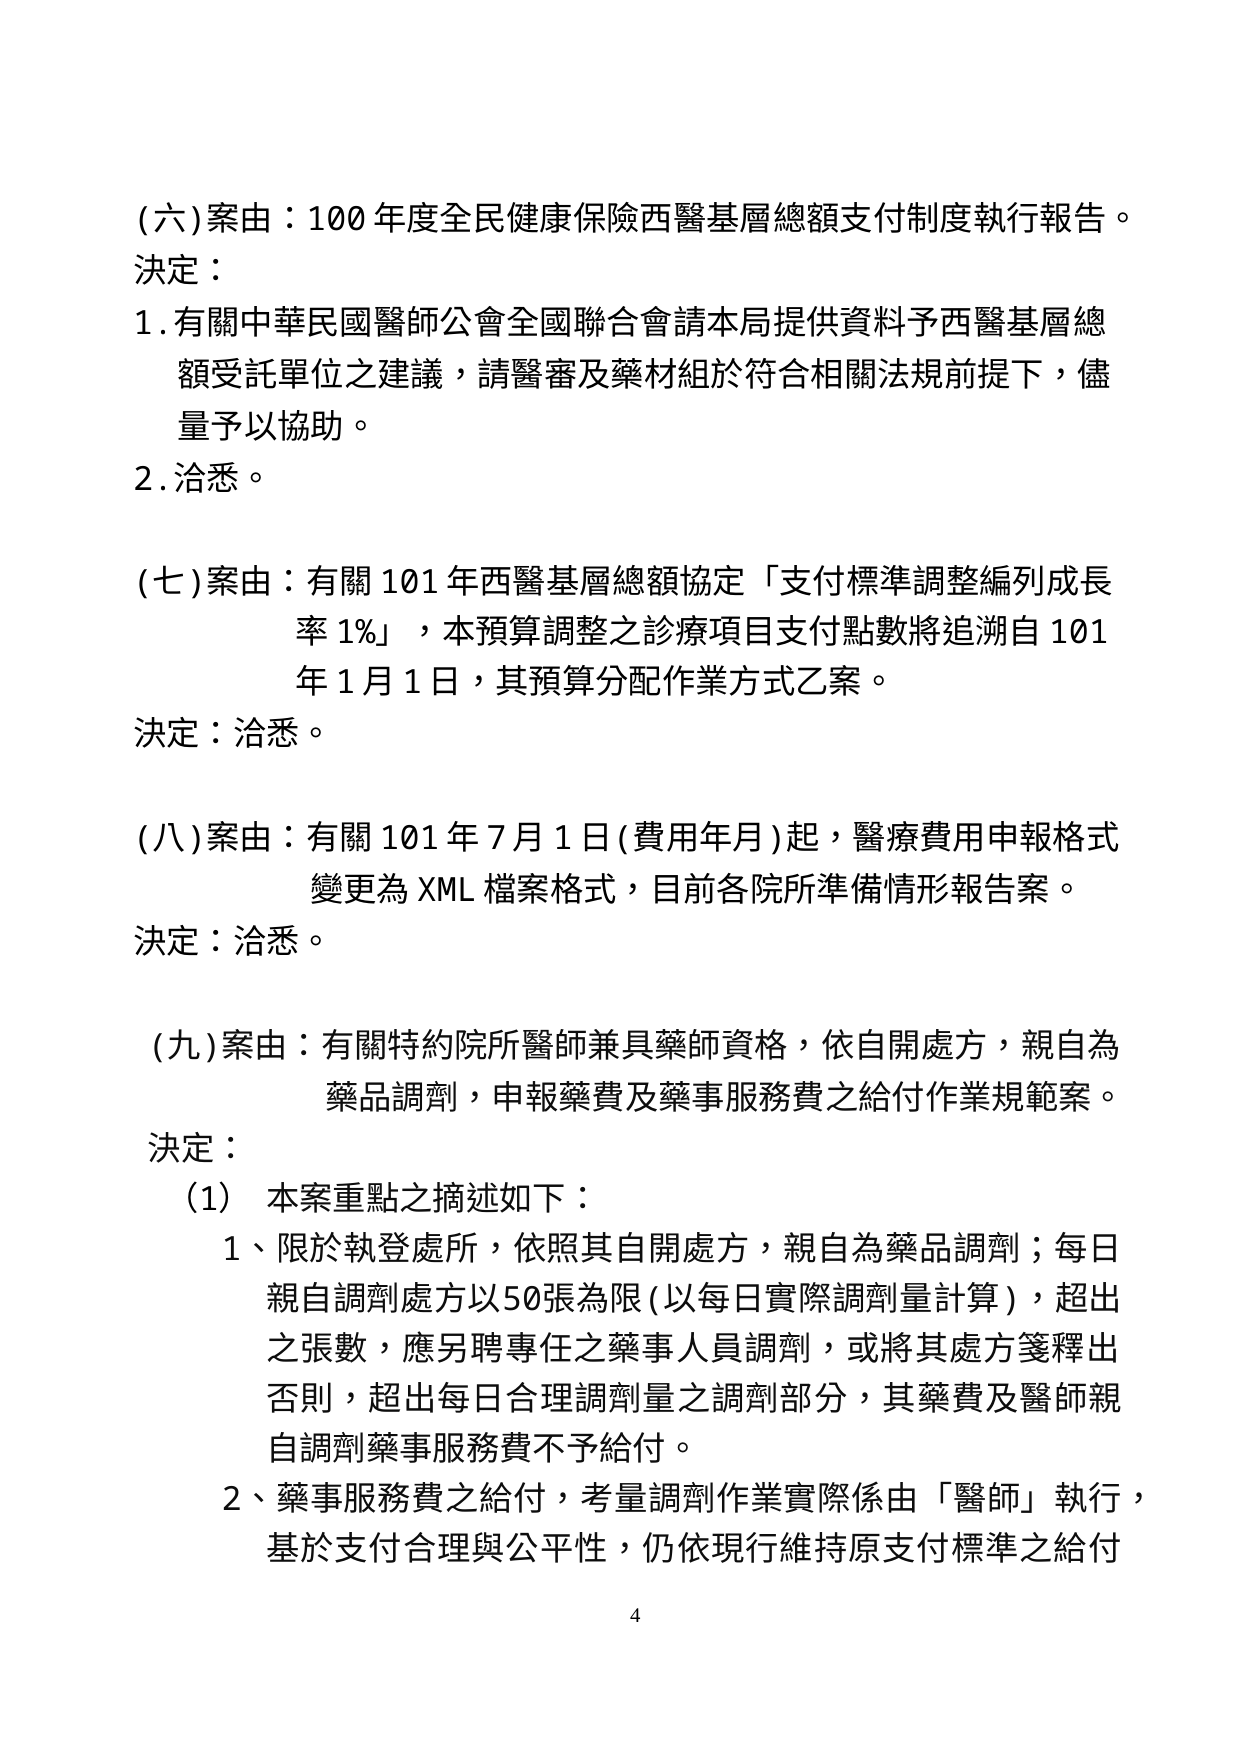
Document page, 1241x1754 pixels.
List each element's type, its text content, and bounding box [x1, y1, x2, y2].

text 2.洽悉。 [133, 449, 1122, 501]
text 2、藥事服務費之給付，考量調劑作業實際係由「醫師」執行，基於支付合理與公平性，仍依現行維持原支付標準之給付規定辦理，亦即仍依「醫師親自調劑」給付其藥事服務費（如「05204D一般處方給藥7日內」：11點）。 [221, 1470, 1122, 1570]
text (九)案由：有關特約院所醫師兼具藥師資格，依自開處方，親自為藥品調劑，申報藥費及藥事服務費之給付作業規範案。 [148, 1016, 1122, 1120]
text 1、限於執登處所，依照其自開處方，親自為藥品調劑；每日親自調劑處方以50張為限(以每日實際調劑量計算)，超出之張數，應另聘專任之藥事人員調劑，或將其處方箋釋出；否則，超出每日合理調劑量之調劑部分，其藥費及醫師親自調劑藥事服務費不予給付。 [221, 1220, 1122, 1470]
text 決定： [148, 1120, 1122, 1170]
text 1.有關中華民國醫師公會全國聯合會請本局提供資料予西醫基層總額受託單位之建議，請醫審及藥材組於符合相關法規前提下，儘量予以協助。 [133, 293, 1122, 449]
list 本案重點之摘述如下： [165, 1170, 1122, 1220]
text 決定：洽悉。 [133, 703, 1122, 755]
text (六)案由：100年度全民健康保險西醫基層總額支付制度執行報告。 [133, 189, 1122, 241]
text 決定： [133, 241, 1122, 293]
text (七)案由：有關101年西醫基層總額協定「支付標準調整編列成長率1%」，本預算調整之診療項目支付點數將追溯自101年1月1日，其預算分配作業方式乙案。 [133, 553, 1122, 703]
text 決定：洽悉。 [133, 912, 1122, 964]
text (八)案由：有關101年7月1日(費用年月)起，醫療費用申報格式變更為XML檔案格式，目前各院所準備情形報告案。 [133, 807, 1122, 912]
